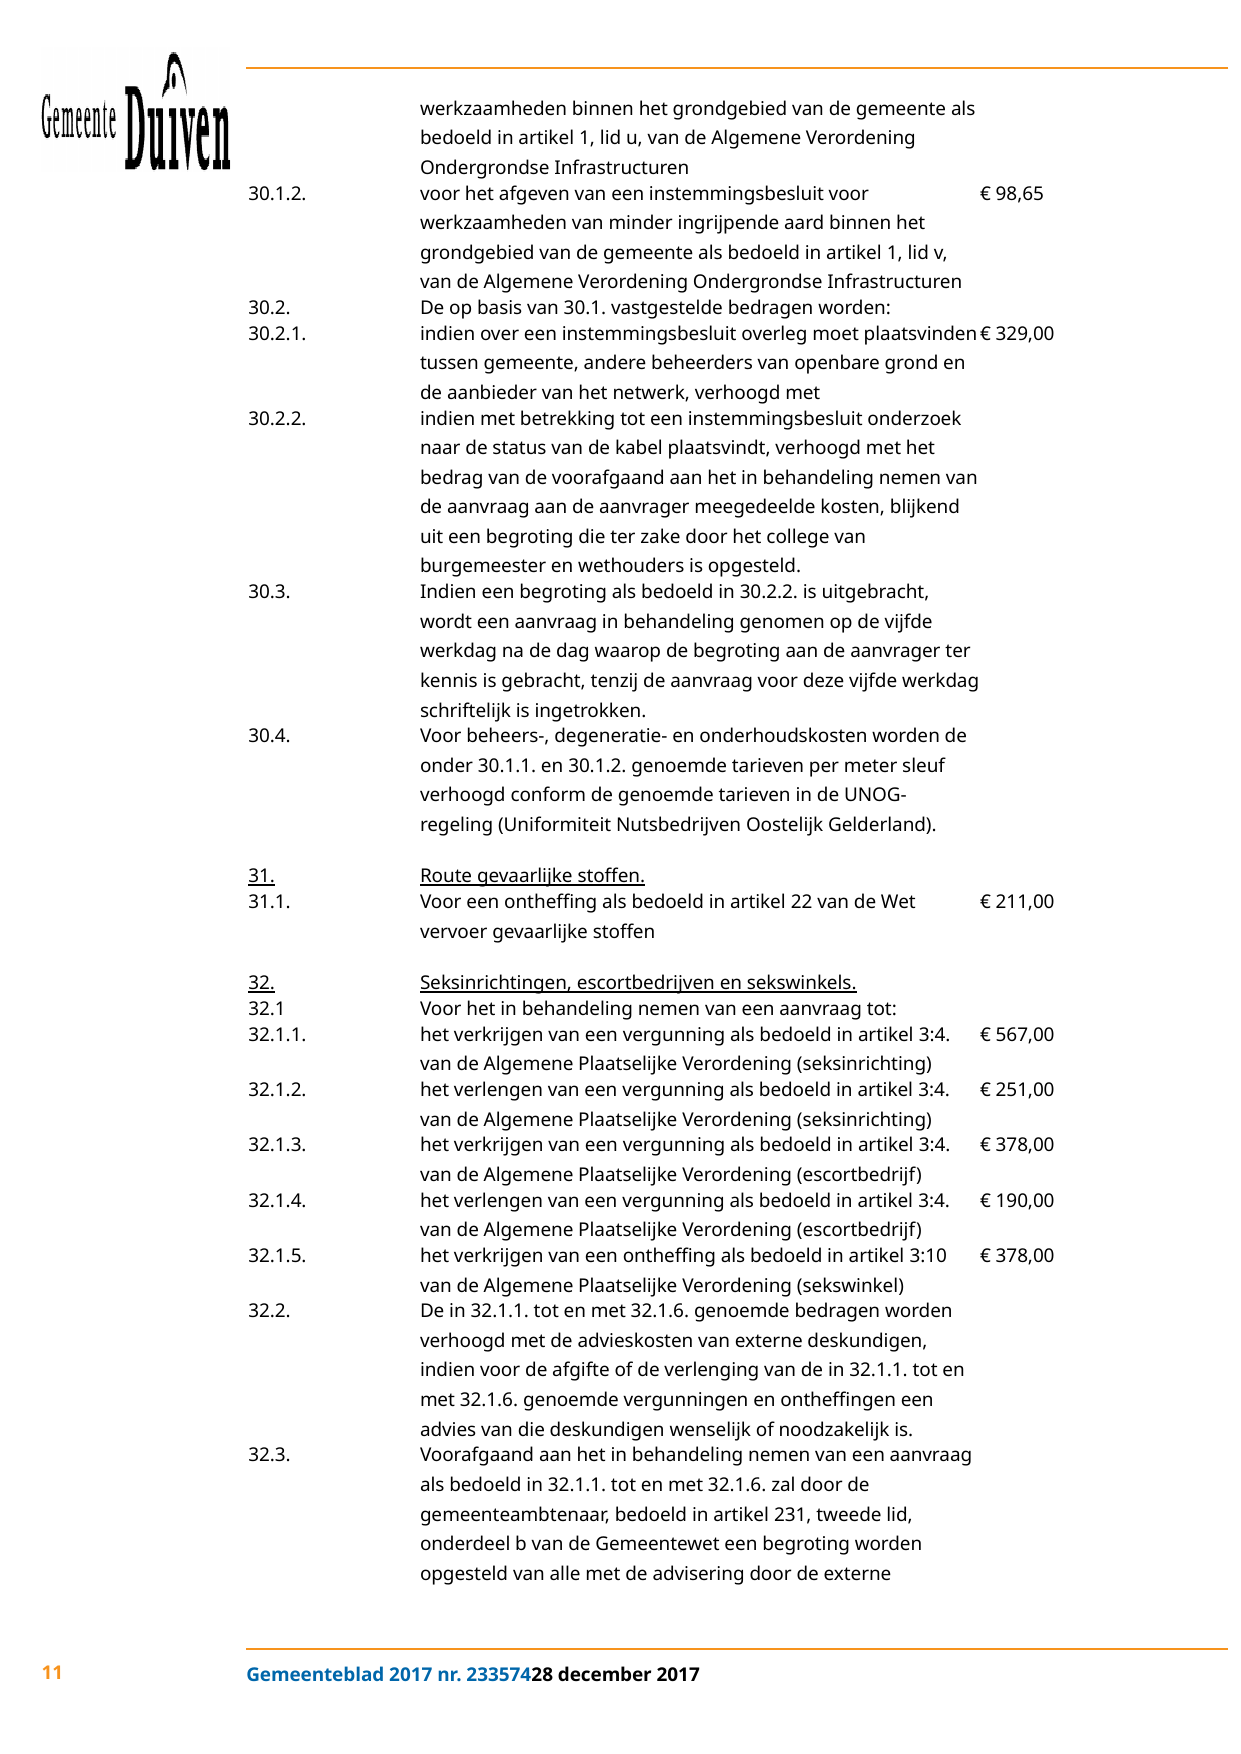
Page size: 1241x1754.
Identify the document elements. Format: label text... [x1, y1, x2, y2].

table_cell 31. [248, 863, 420, 888]
table_cell 32.1.1. [248, 1021, 420, 1076]
table_cell 32.2. [248, 1298, 420, 1442]
table_cell [248, 944, 420, 969]
table_cell 30.2.2. [248, 405, 420, 578]
table_cell 30.2.1. [248, 320, 420, 405]
table_cell 32.1 [248, 995, 420, 1021]
table_cell 32.1.2. [248, 1076, 420, 1132]
table_cell het verlengen van een vergunning als bedoeld in artikel 3:4. van de Algemene Plaatselijke Verordening (escortbedrijf) [420, 1187, 980, 1242]
table_cell [248, 95, 420, 180]
table_cell € 98,65 [980, 180, 1152, 294]
table_cell [980, 863, 1152, 888]
table_cell indien met betrekking tot een instemmingsbesluit onderzoek naar de status van de kabel plaatsvindt, verhoogd met het bedrag van de voorafgaand aan het in behandeling nemen van de aanvraag aan de aanvrager meegedeelde kosten, blijkend uit een begroting die ter zake door het college van burgemeester en wethouders is opgesteld. [420, 405, 980, 578]
table_cell € 211,00 [980, 889, 1152, 944]
table_cell Voor het in behandeling nemen van een aanvraag tot: [420, 995, 980, 1021]
table_cell 32.1.5. [248, 1242, 420, 1297]
table_cell De op basis van 30.1. vastgestelde bedragen worden: [420, 294, 980, 320]
table_cell [980, 579, 1152, 722]
table_cell [420, 944, 980, 969]
table_cell De in 32.1.1. tot en met 32.1.6. genoemde bedragen worden verhoogd met de advieskosten van externe deskundigen, indien voor de afgifte of de verlenging van de in 32.1.1. tot en met 32.1.6. genoemde vergunningen en ontheffingen een advies van die deskundigen wenselijk of noodzakelijk is. [420, 1298, 980, 1442]
table_cell 32. [248, 970, 420, 995]
table_cell Voor een ontheffing als bedoeld in artikel 22 van de Wet vervoer gevaarlijke stoffen [420, 889, 980, 944]
table_cell 31.1. [248, 889, 420, 944]
table_cell Voorafgaand aan het in behandeling nemen van een aanvraag als bedoeld in 32.1.1. tot en met 32.1.6. zal door de gemeenteambtenaar, bedoeld in artikel 231, tweede lid, onderdeel b van de Gemeentewet een begroting worden opgesteld van alle met de advisering door de externe [420, 1442, 980, 1586]
table_cell [980, 1442, 1152, 1586]
table_cell [980, 95, 1152, 180]
table_cell € 329,00 [980, 320, 1152, 405]
table_cell Route gevaarlijke stoffen. [420, 863, 980, 888]
table_cell [980, 294, 1152, 320]
table_cell € 190,00 [980, 1187, 1152, 1242]
table_cell indien over een instemmingsbesluit overleg moet plaatsvinden tussen gemeente, andere beheerders van openbare grond en de aanbieder van het netwerk, verhoogd met [420, 320, 980, 405]
table_cell het verkrijgen van een ontheffing als bedoeld in artikel 3:10 van de Algemene Plaatselijke Verordening (sekswinkel) [420, 1242, 980, 1297]
picture [41, 47, 231, 172]
table_cell [980, 970, 1152, 995]
table_cell 30.1.2. [248, 180, 420, 294]
table_cell [980, 944, 1152, 969]
table_cell Voor beheers-, degeneratie- en onderhoudskosten worden de onder 30.1.1. en 30.1.2. genoemde tarieven per meter sleuf verhoogd conform de genoemde tarieven in de UNOG-regeling (Uniformiteit Nutsbedrijven Oostelijk Gelderland). [420, 723, 980, 837]
table_cell 30.3. [248, 579, 420, 722]
table_cell Indien een begroting als bedoeld in 30.2.2. is uitgebracht, wordt een aanvraag in behandeling genomen op de vijfde werkdag na de dag waarop de begroting aan de aanvrager ter kennis is gebracht, tenzij de aanvraag voor deze vijfde werkdag schriftelijk is ingetrokken. [420, 579, 980, 722]
table_cell [980, 995, 1152, 1021]
table_cell [980, 837, 1152, 863]
table_cell het verlengen van een vergunning als bedoeld in artikel 3:4. van de Algemene Plaatselijke Verordening (seksinrichting) [420, 1076, 980, 1132]
table_cell [248, 837, 420, 863]
table_cell 30.2. [248, 294, 420, 320]
table_cell [980, 1298, 1152, 1442]
table_cell 32.3. [248, 1442, 420, 1586]
table_cell € 378,00 [980, 1242, 1152, 1297]
table_cell € 378,00 [980, 1132, 1152, 1187]
table_cell [980, 723, 1152, 837]
table_cell werkzaamheden binnen het grondgebied van de gemeente als bedoeld in artikel 1, lid u, van de Algemene Verordening Ondergrondse Infrastructuren [420, 95, 980, 180]
table_cell € 567,00 [980, 1021, 1152, 1076]
table_cell 32.1.4. [248, 1187, 420, 1242]
table_cell het verkrijgen van een vergunning als bedoeld in artikel 3:4. van de Algemene Plaatselijke Verordening (seksinrichting) [420, 1021, 980, 1076]
table_cell € 251,00 [980, 1076, 1152, 1132]
table_cell [420, 837, 980, 863]
table_cell 32.1.3. [248, 1132, 420, 1187]
table_cell Seksinrichtingen, escortbedrijven en sekswinkels. [420, 970, 980, 995]
table_cell het verkrijgen van een vergunning als bedoeld in artikel 3:4. van de Algemene Plaatselijke Verordening (escortbedrijf) [420, 1132, 980, 1187]
table_cell voor het afgeven van een instemmingsbesluit voor werkzaamheden van minder ingrijpende aard binnen het grondgebied van de gemeente als bedoeld in artikel 1, lid v, van de Algemene Verordening Ondergrondse Infrastructuren [420, 180, 980, 294]
table_cell [980, 405, 1152, 578]
table_cell 30.4. [248, 723, 420, 837]
